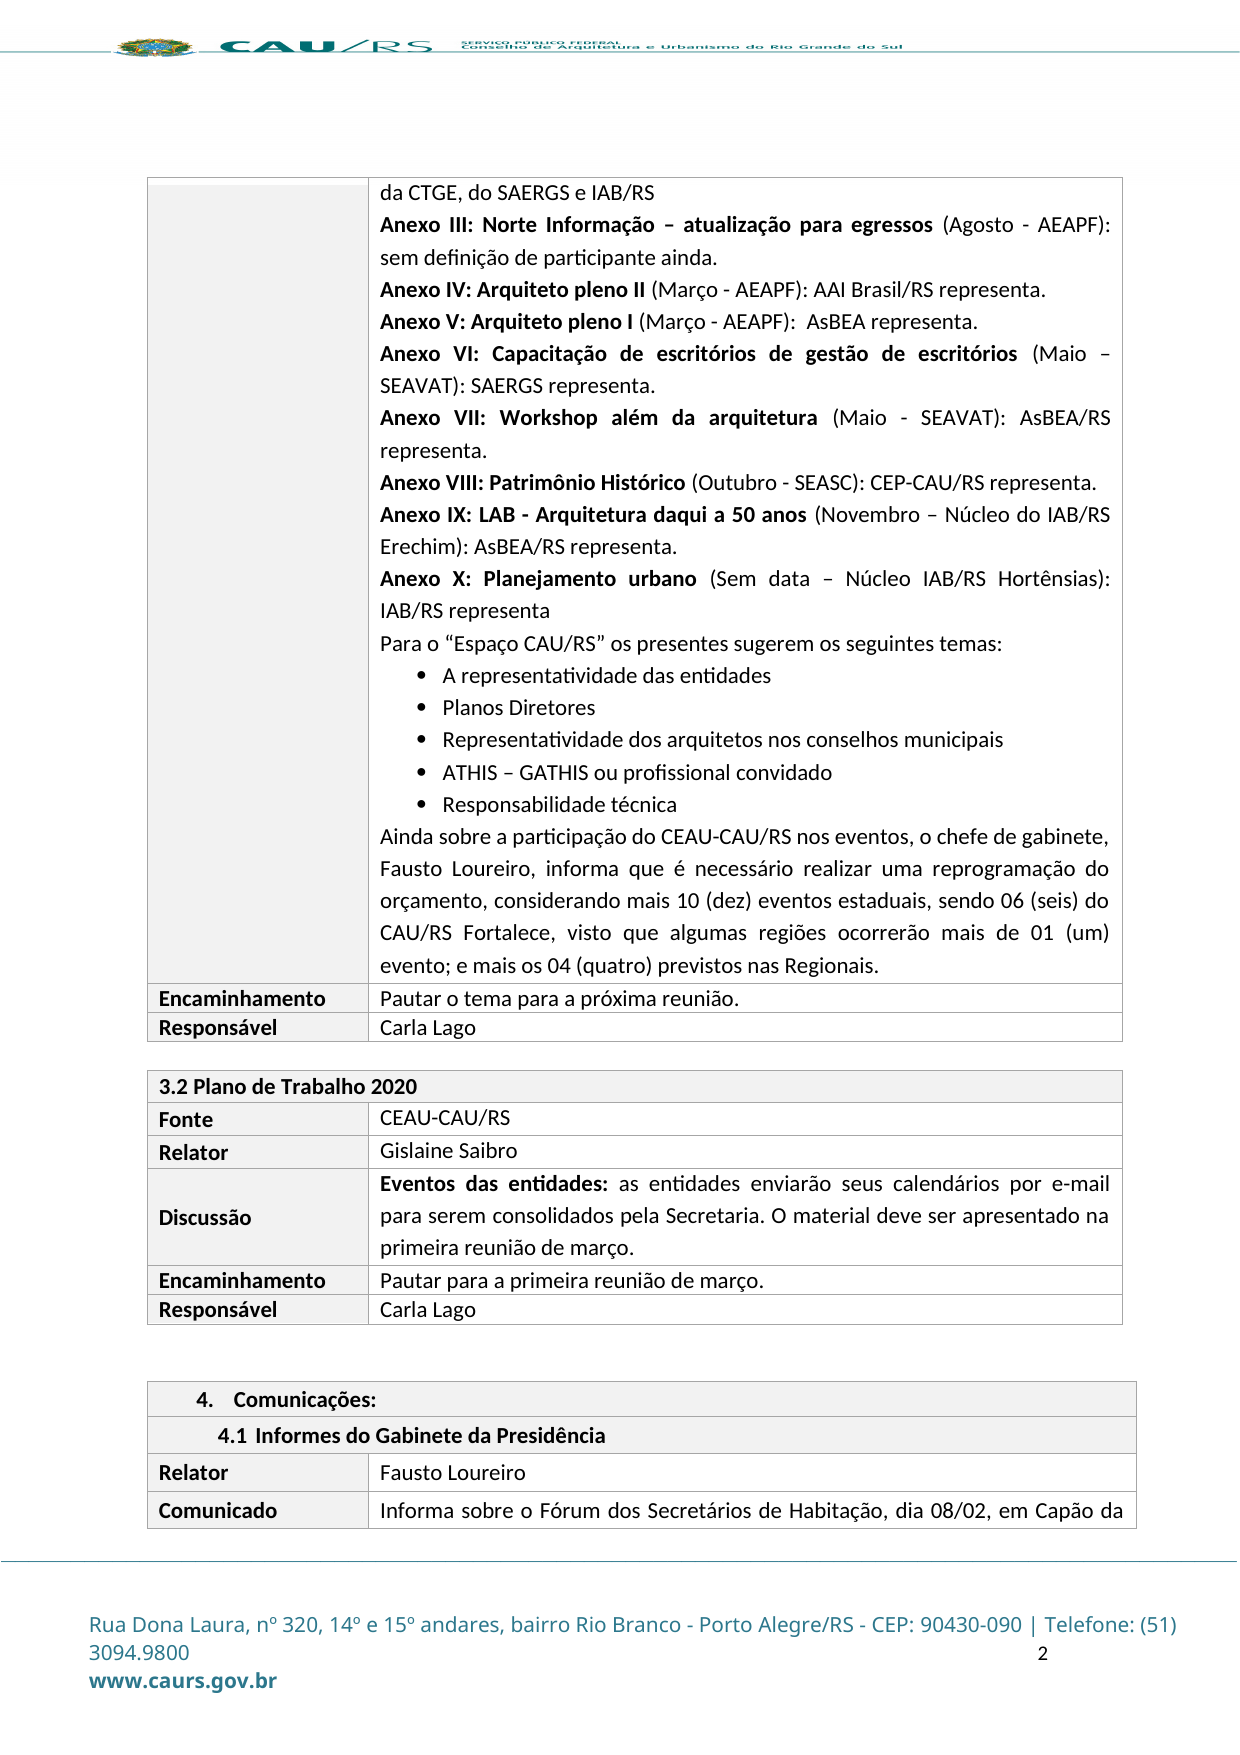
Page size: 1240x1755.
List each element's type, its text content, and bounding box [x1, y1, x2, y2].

table_header Comunicações: [148, 1382, 1136, 1416]
table_cell Responsável [148, 1295, 368, 1323]
table_cell [148, 185, 368, 983]
table_cell Encaminhamento [148, 984, 368, 1012]
table_cell Carla Lago [369, 1295, 1122, 1323]
table_cell CEAU-CAU/RS [369, 1103, 1122, 1135]
table_cell Relator [148, 1454, 368, 1491]
table_header 3.2 Plano de Trabalho 2020 [148, 1071, 1122, 1102]
table_cell Comunicado [148, 1492, 368, 1528]
table_cell Pautar para a primeira reunião de março. [369, 1266, 1122, 1294]
table_cell Discussão [148, 1169, 368, 1265]
table_cell Fonte [148, 1103, 368, 1135]
table_cell Gislaine Saibro [369, 1136, 1122, 1168]
table_cell Encaminhamento [148, 1266, 368, 1294]
table_cell Responsável [148, 1013, 368, 1041]
table_cell Informes do Gabinete da Presidência [148, 1417, 1136, 1453]
table_cell Pautar o tema para a próxima reunião. [369, 984, 1122, 1012]
table_cell da CTGE, do SAERGS e IAB/RS Anexo III: Norte Informação – atualização para egressos (Agosto - AEAPF): sem definição de participante ainda. Anexo IV: Arquiteto pleno II (Março - AEAPF): AAI Brasil/RS representa. Anexo V: Arquiteto pleno I (Março - AEAPF): AsBEA representa. Anexo VI: Capacitação de escritórios de gestão de escritórios (Maio – SEAVAT): SAERGS representa. Anexo VII: Workshop além da arquitetura (Maio - SEAVAT): AsBEA/RS representa. Anexo VIII: Patrimônio Histórico (Outubro - SEASC): CEP-CAU/RS representa. Anexo IX: LAB - Arquitetura daqui a 50 anos (Novembro – Núcleo do IAB/RS Erechim): AsBEA/RS representa. Anexo X: Planejamento urbano (Sem data – Núcleo IAB/RS Hortênsias): IAB/RS representa Para o “Espaço CAU/RS” os presentes sugerem os seguintes temas: A representatividade das entidades Planos Diretores Representatividade dos arquitetos nos conselhos municipais ATHIS – GATHIS ou profissional convidado Responsabilidade técnica Ainda sobre a participação do CEAU-CAU/RS nos eventos, o chefe de gabinete, Fausto Loureiro, informa que é necessário realizar uma reprogramação do orçamento, considerando mais 10 (dez) eventos estaduais, sendo 06 (seis) do CAU/RS Fortalece, visto que algumas regiões ocorrerão mais de 01 (um) evento; e mais os 04 (quatro) previstos nas Regionais. [369, 185, 1122, 983]
table_cell Carla Lago [369, 1013, 1122, 1041]
table_cell Relator [148, 1136, 368, 1168]
table_cell Fausto Loureiro [369, 1454, 1136, 1491]
table_cell Eventos das entidades: as entidades enviarão seus calendários por e-mail para serem consolidados pela Secretaria. O material deve ser apresentado na primeira reunião de março. [369, 1169, 1122, 1265]
table_cell Informa sobre o Fórum dos Secretários de Habitação, dia 08/02, em Capão da [369, 1492, 1136, 1528]
